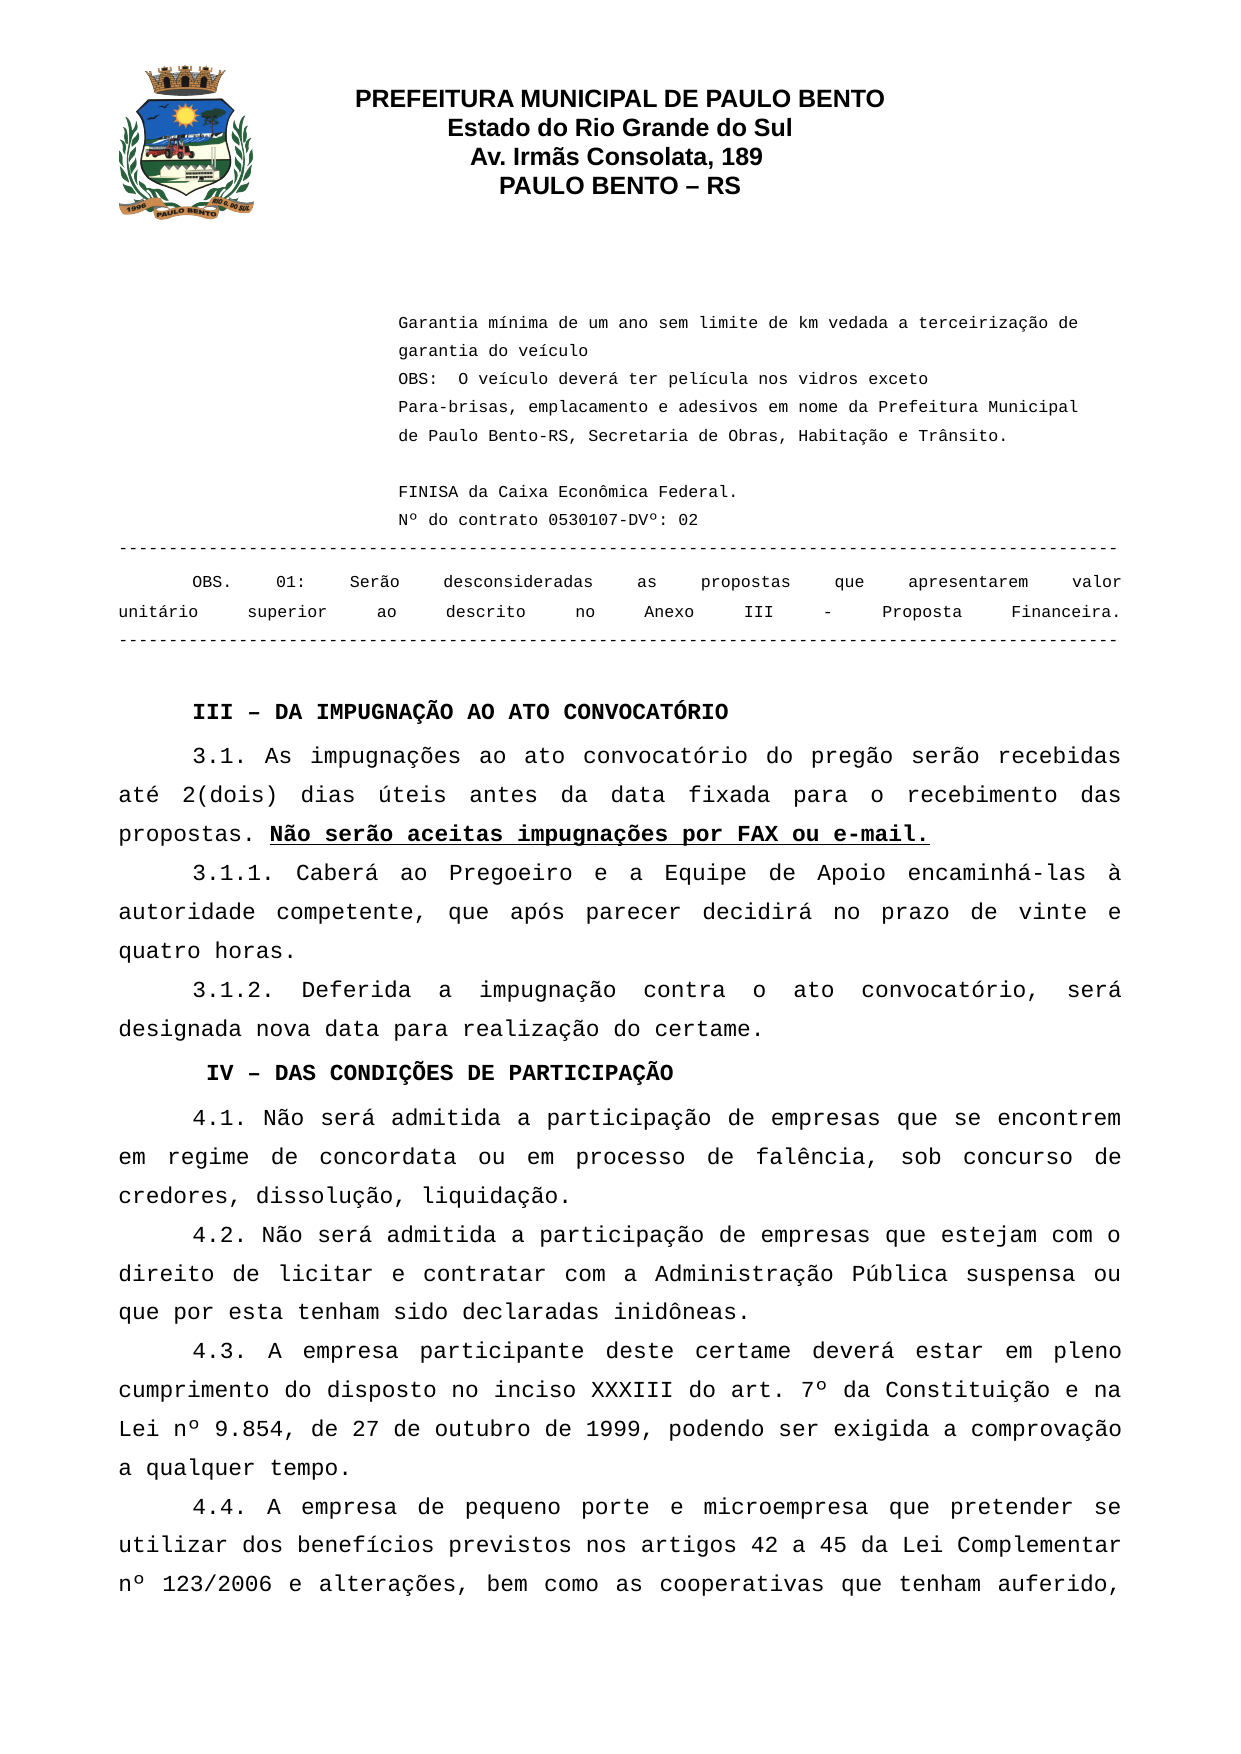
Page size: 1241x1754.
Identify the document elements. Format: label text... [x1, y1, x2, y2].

text OBS. 01: Serão desconsideradas as propostas que apresentarem valor unitário superior ao descrito no Anexo III - Proposta Financeira. ---------------------------------------------------------------------------------------------------- [118, 568, 1122, 651]
text IV – DAS CONDIÇÕES DE PARTICIPAÇÃO [118, 1062, 1122, 1088]
picture [118, 65, 254, 220]
text 4.4. A empresa de pequeno porte e microempresa que pretender se utilizar dos benefícios previstos nos artigos 42 a 45 da Lei Complementar nº 123/2006 e alterações, bem como as cooperativas que tenham auferido, [118, 1495, 1122, 1599]
text 4.3. A empresa participante deste certame deverá estar em pleno cumprimento do disposto no inciso XXXIII do art. 7º da Constituição e na Lei nº 9.854, de 27 de outubro de 1999, podendo ser exigida a comprovação a qualquer tempo. [118, 1339, 1122, 1482]
text Garantia mínima de um ano sem limite de km vedada a terceirização de garantia do veículo OBS: O veículo deverá ter película nos vidros exceto Para-brisas, emplacamento e adesivos em nome da Prefeitura Municipal de Paulo Bento-RS, Secretaria de Obras, Habitação e Trânsito. FINISA da Caixa Econômica Federal. Nº do contrato 0530107-DVº: 02 ---------------------------------------------------------------------------------------------------- [118, 286, 1122, 559]
text 4.2. Não será admitida a participação de empresas que estejam com o direito de licitar e contratar com a Administração Pública suspensa ou que por esta tenham sido declaradas inidôneas. [118, 1223, 1122, 1327]
text 4.1. Não será admitida a participação de empresas que se encontrem em regime de concordata ou em processo de falência, sob concurso de credores, dissolução, liquidação. [118, 1106, 1122, 1210]
text 3.1.1. Caberá ao Pregoeiro e a Equipe de Apoio encaminhá-las à autoridade competente, que após parecer decidirá no prazo de vinte e quatro horas. [118, 861, 1122, 965]
text III – DA IMPUGNAÇÃO AO ATO CONVOCATÓRIO [118, 700, 1122, 726]
text 3.1. As impugnações ao ato convocatório do pregão serão recebidas até 2(dois) dias úteis antes da data fixada para o recebimento das propostas. Não serão aceitas impugnações por FAX ou e-mail. [118, 745, 1122, 848]
text 3.1.2. Deferida a impugnação contra o ato convocatório, será designada nova data para realização do certame. [118, 978, 1122, 1043]
